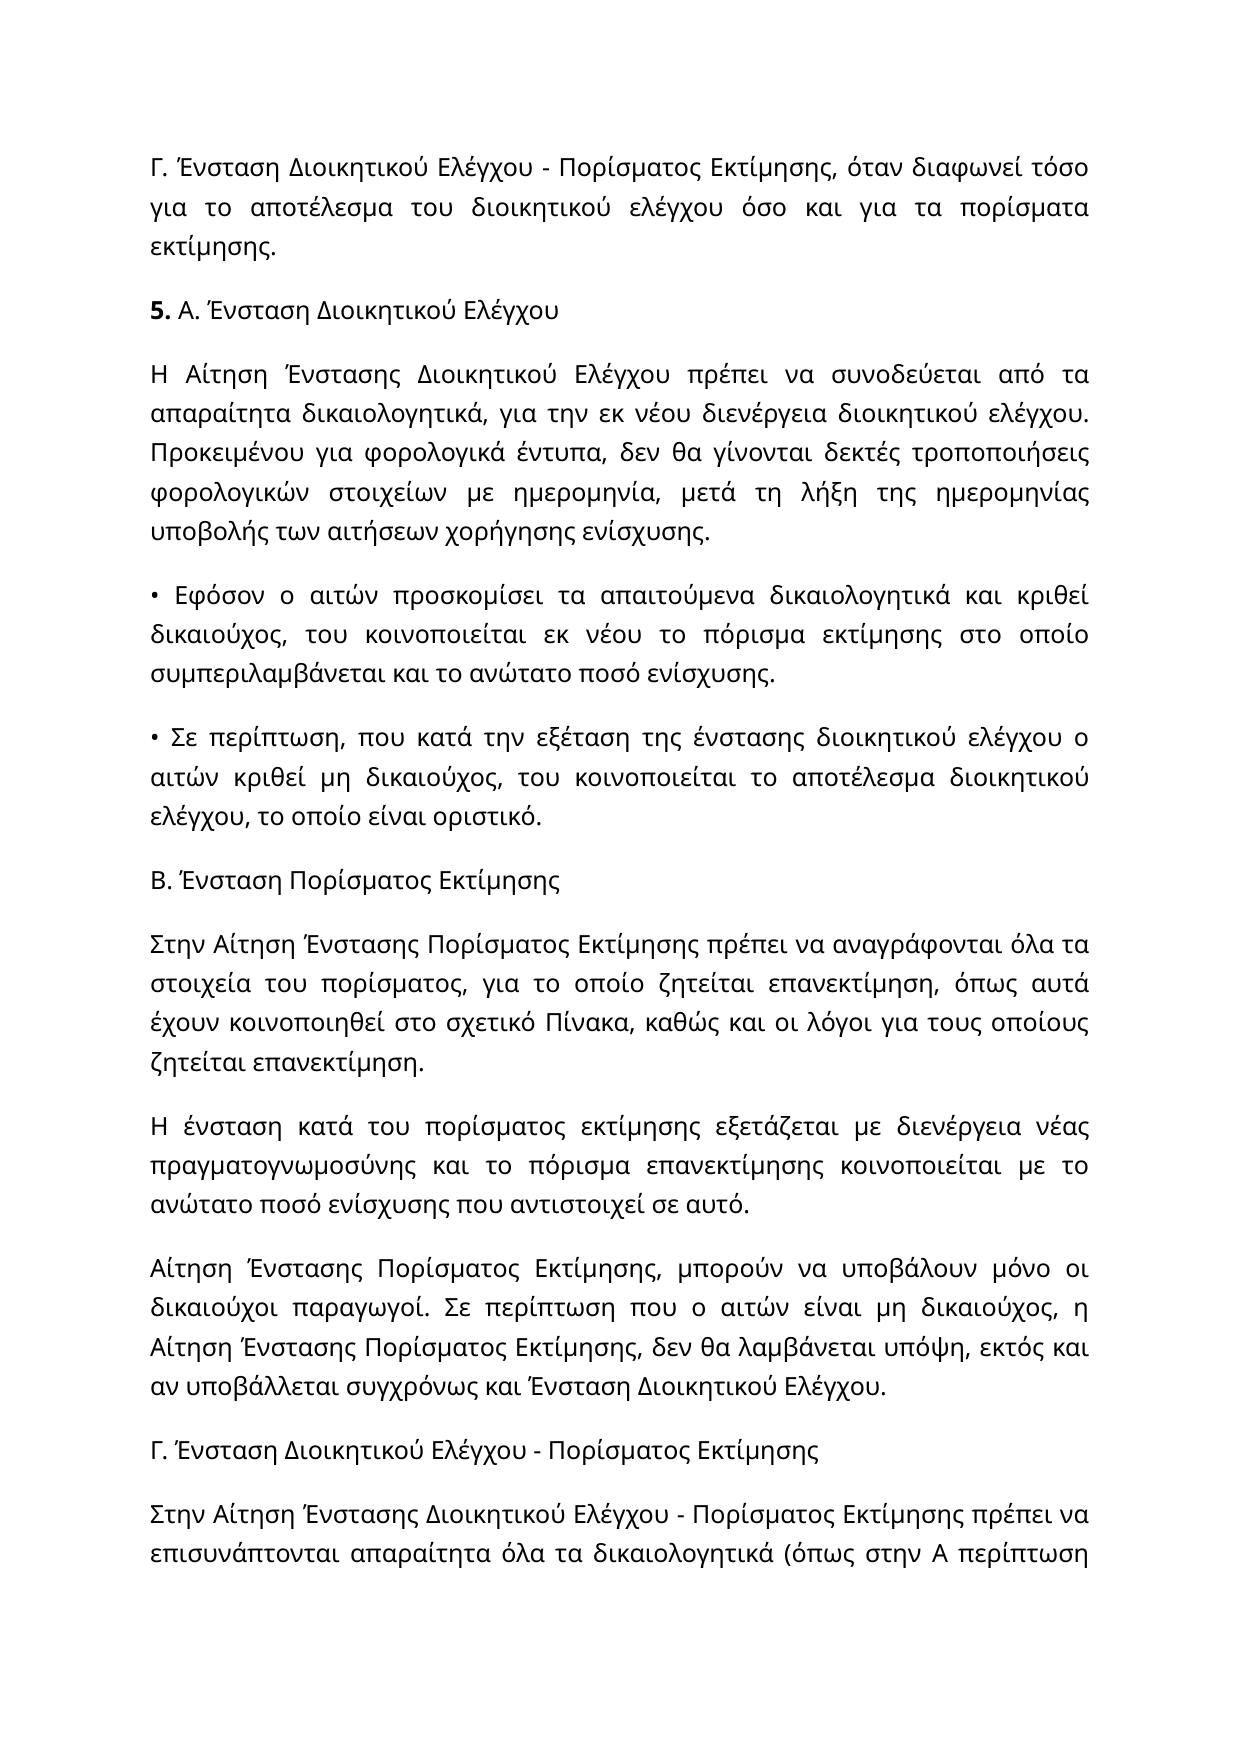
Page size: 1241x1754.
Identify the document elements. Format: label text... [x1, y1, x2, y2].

text Στην Αίτηση Ένστασης Διοικητικού Ελέγχου - Πορίσματος Εκτίμησης πρέπει να επισυνάπτονται απαραίτητα όλα τα δικαιολογητικά (όπως στην Α περίπτωση [150, 1497, 1090, 1570]
text Η Αίτηση Ένστασης Διοικητικού Ελέγχου πρέπει να συνοδεύεται από τα απαραίτητα δικαιολογητικά, για την εκ νέου διενέργεια διοικητικού ελέγχου. Προκειμένου για φορολογικά έντυπα, δεν θα γίνονται δεκτές τροποποιήσεις φορολογικών στοιχείων με ημερομηνία, μετά τη λήξη της ημερομηνίας υποβολής των αιτήσεων χορήγησης ενίσχυσης. [150, 357, 1090, 547]
text 5. Α. Ένσταση Διοικητικού Ελέγχου [150, 292, 1090, 327]
text Στην Αίτηση Ένστασης Πορίσματος Εκτίμησης πρέπει να αναγράφονται όλα τα στοιχεία του πορίσματος, για το οποίο ζητείται επανεκτίμηση, όπως αυτά έχουν κοινοποιηθεί στο σχετικό Πίνακα, καθώς και οι λόγοι για τους οποίους ζητείται επανεκτίμηση. [150, 927, 1090, 1078]
text • Εφόσον ο αιτών προσκομίσει τα απαιτούμενα δικαιολογητικά και κριθεί δικαιούχος, του κοινοποιείται εκ νέου το πόρισμα εκτίμησης στο οποίο συμπεριλαμβάνεται και το ανώτατο ποσό ενίσχυσης. [150, 577, 1090, 690]
text Αίτηση Ένστασης Πορίσματος Εκτίμησης, μπορούν να υποβάλουν μόνο οι δικαιούχοι παραγωγοί. Σε περίπτωση που ο αιτών είναι μη δικαιούχος, η Αίτηση Ένστασης Πορίσματος Εκτίμησης, δεν θα λαμβάνεται υπόψη, εκτός και αν υποβάλλεται συγχρόνως και Ένσταση Διοικητικού Ελέγχου. [150, 1251, 1090, 1402]
text Γ. Ένσταση Διοικητικού Ελέγχου - Πορίσματος Εκτίμησης [150, 1432, 1090, 1467]
text Β. Ένσταση Πορίσματος Εκτίμησης [150, 862, 1090, 897]
text Γ. Ένσταση Διοικητικού Ελέγχου - Πορίσματος Εκτίμησης, όταν διαφωνεί τόσο για το αποτέλεσμα του διοικητικού ελέγχου όσο και για τα πορίσματα εκτίμησης. [150, 150, 1090, 262]
text • Σε περίπτωση, που κατά την εξέταση της ένστασης διοικητικού ελέγχου ο αιτών κριθεί μη δικαιούχος, του κοινοποιείται το αποτέλεσμα διοικητικού ελέγχου, το οποίο είναι οριστικό. [150, 720, 1090, 832]
text Η ένσταση κατά του πορίσματος εκτίμησης εξετάζεται με διενέργεια νέας πραγματογνωμοσύνης και το πόρισμα επανεκτίμησης κοινοποιείται με το ανώτατο ποσό ενίσχυσης που αντιστοιχεί σε αυτό. [150, 1108, 1090, 1221]
